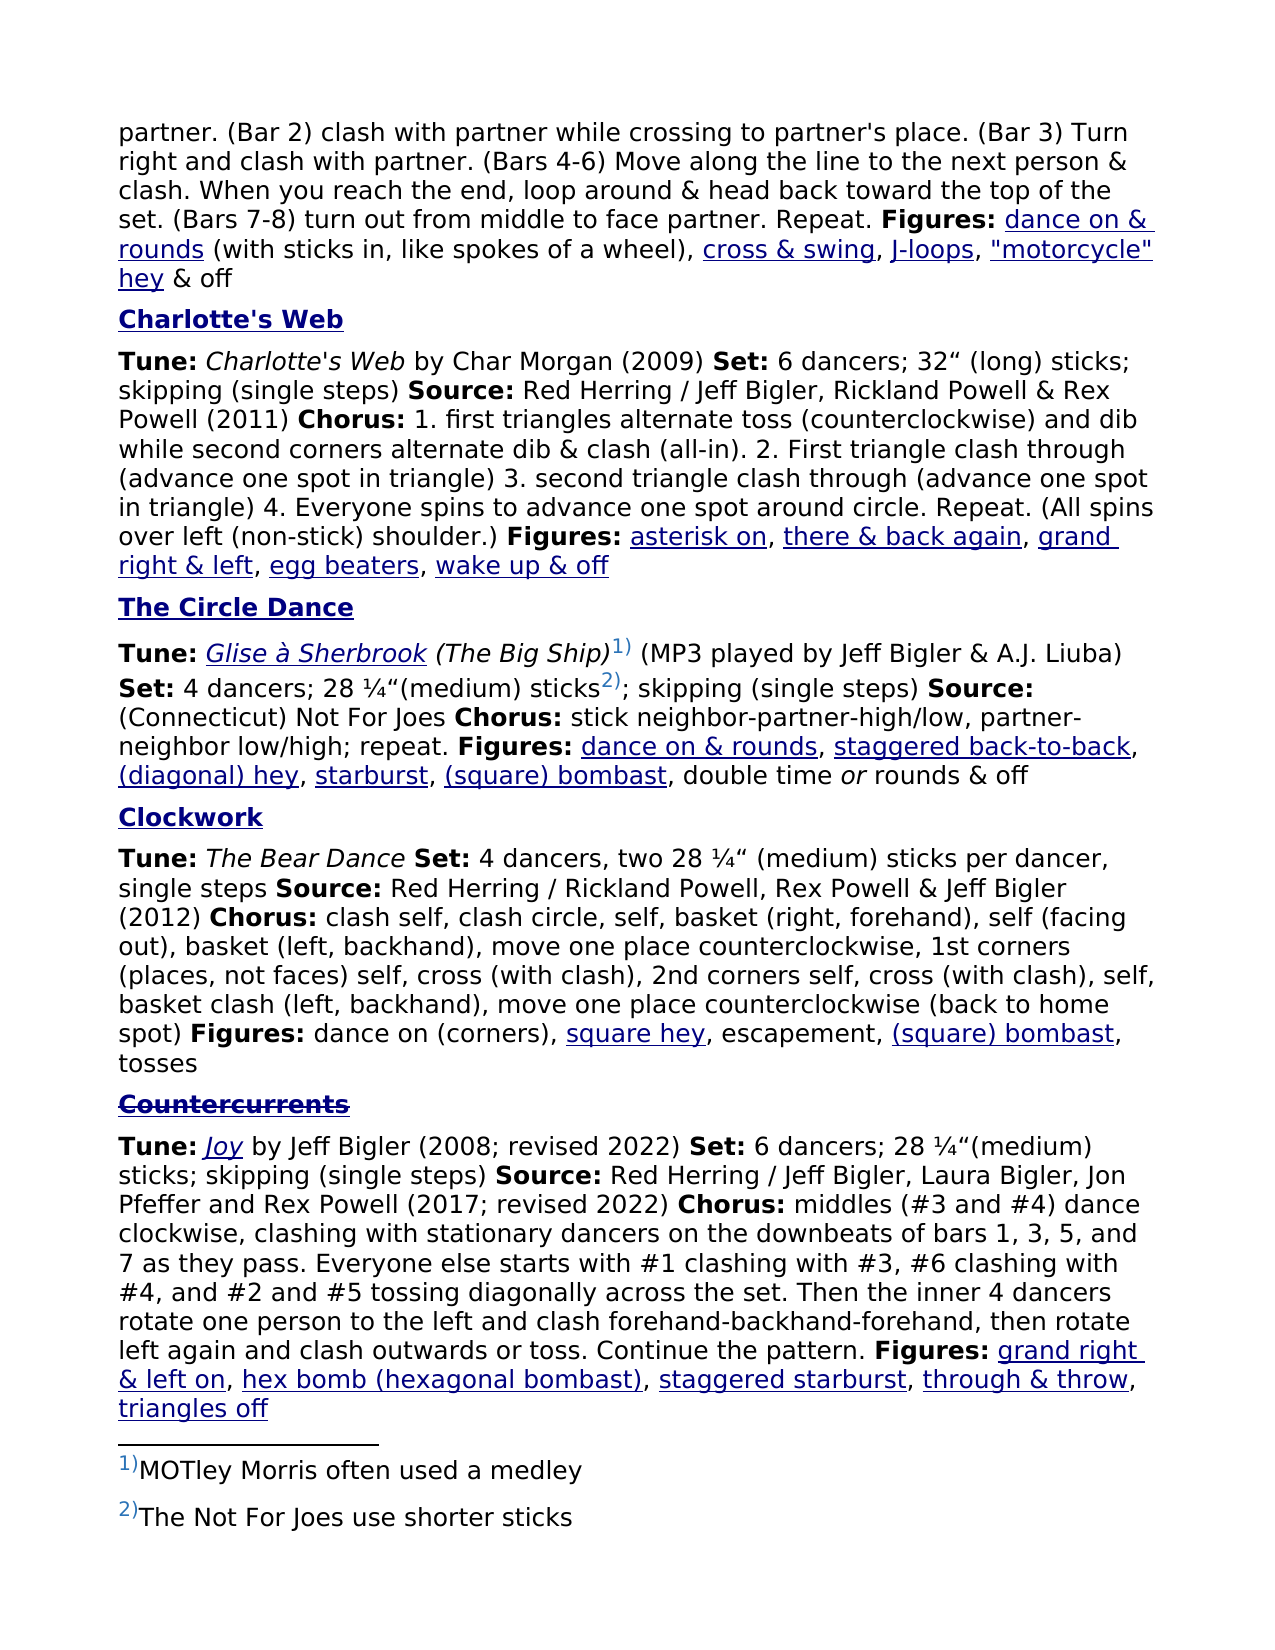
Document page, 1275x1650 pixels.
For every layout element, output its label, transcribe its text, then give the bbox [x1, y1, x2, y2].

text MOTley Morris often used a medley [118, 1451, 1157, 1485]
text Tune: Glise à Sherbrook (The Big Ship) (MP3 played by Jeff Bigler & A.J. Liuba) Set: 4 dancers; 28 ¼“(medium) sticks; skipping (single steps) Source: (Connecticut) Not For Joes Chorus: stick neighbor-partner-high/low, partner-neighbor low/high; repeat. Figures: dance on & rounds, staggered back-to-back, (diagonal) hey, starburst, (square) bombast, double time or rounds & off [118, 635, 1157, 790]
text Clockwork [118, 803, 1157, 832]
text partner. (Bar 2) clash with partner while crossing to partner's place. (Bar 3) Turn right and clash with partner. (Bars 4-6) Move along the line to the next person & clash. When you reach the end, loop around & head back toward the top of the set. (Bars 7-8) turn out from middle to face partner. Repeat. Figures: dance on & rounds (with sticks in, like spokes of a wheel), cross & swing, J-loops, "motorcycle" hey & off [118, 118, 1157, 293]
text Tune: Charlotte's Web by Char Morgan (2009) Set: 6 dancers; 32“ (long) sticks; skipping (single steps) Source: Red Herring / Jeff Bigler, Rickland Powell & Rex Powell (2011) Chorus: 1. first triangles alternate toss (counterclockwise) and dib while second corners alternate dib & clash (all-in). 2. First triangle clash through (advance one spot in triangle) 3. second triangle clash through (advance one spot in triangle) 4. Everyone spins to advance one spot around circle. Repeat. (All spins over left (non-stick) shoulder.) Figures: asterisk on, there & back again, grand right & left, egg beaters, wake up & off [118, 347, 1157, 581]
text The Not For Joes use shorter sticks [118, 1498, 1157, 1532]
text Charlotte's Web [118, 306, 1157, 335]
text Tune: Joy by Jeff Bigler (2008; revised 2022) Set: 6 dancers; 28 ¼“(medium) sticks; skipping (single steps) Source: Red Herring / Jeff Bigler, Laura Bigler, Jon Pfeffer and Rex Powell (2017; revised 2022) Chorus: middles (#3 and #4) dance clockwise, clashing with stationary dancers on the downbeats of bars 1, 3, 5, and 7 as they pass. Everyone else starts with #1 clashing with #3, #6 clashing with #4, and #2 and #5 tossing diagonally across the set. Then the inner 4 dancers rotate one person to the left and clash forehand-backhand-forehand, then rotate left again and clash outwards or toss. Continue the pattern. Figures: grand right & left on, hex bomb (hexagonal bombast), staggered starburst, through & throw, triangles off [118, 1132, 1157, 1424]
text The Circle Dance [118, 593, 1157, 622]
text Countercurrents [118, 1090, 1157, 1119]
text Tune: The Bear Dance Set: 4 dancers, two 28 ¼“ (medium) sticks per dancer, single steps Source: Red Herring / Rickland Powell, Rex Powell & Jeff Bigler (2012) Chorus: clash self, clash circle, self, basket (right, forehand), self (facing out), basket (left, backhand), move one place counterclockwise, 1st corners (places, not faces) self, cross (with clash), 2nd corners self, cross (with clash), self, basket clash (left, backhand), move one place counterclockwise (back to home spot) Figures: dance on (corners), square hey, escapement, (square) bombast, tosses [118, 844, 1157, 1078]
